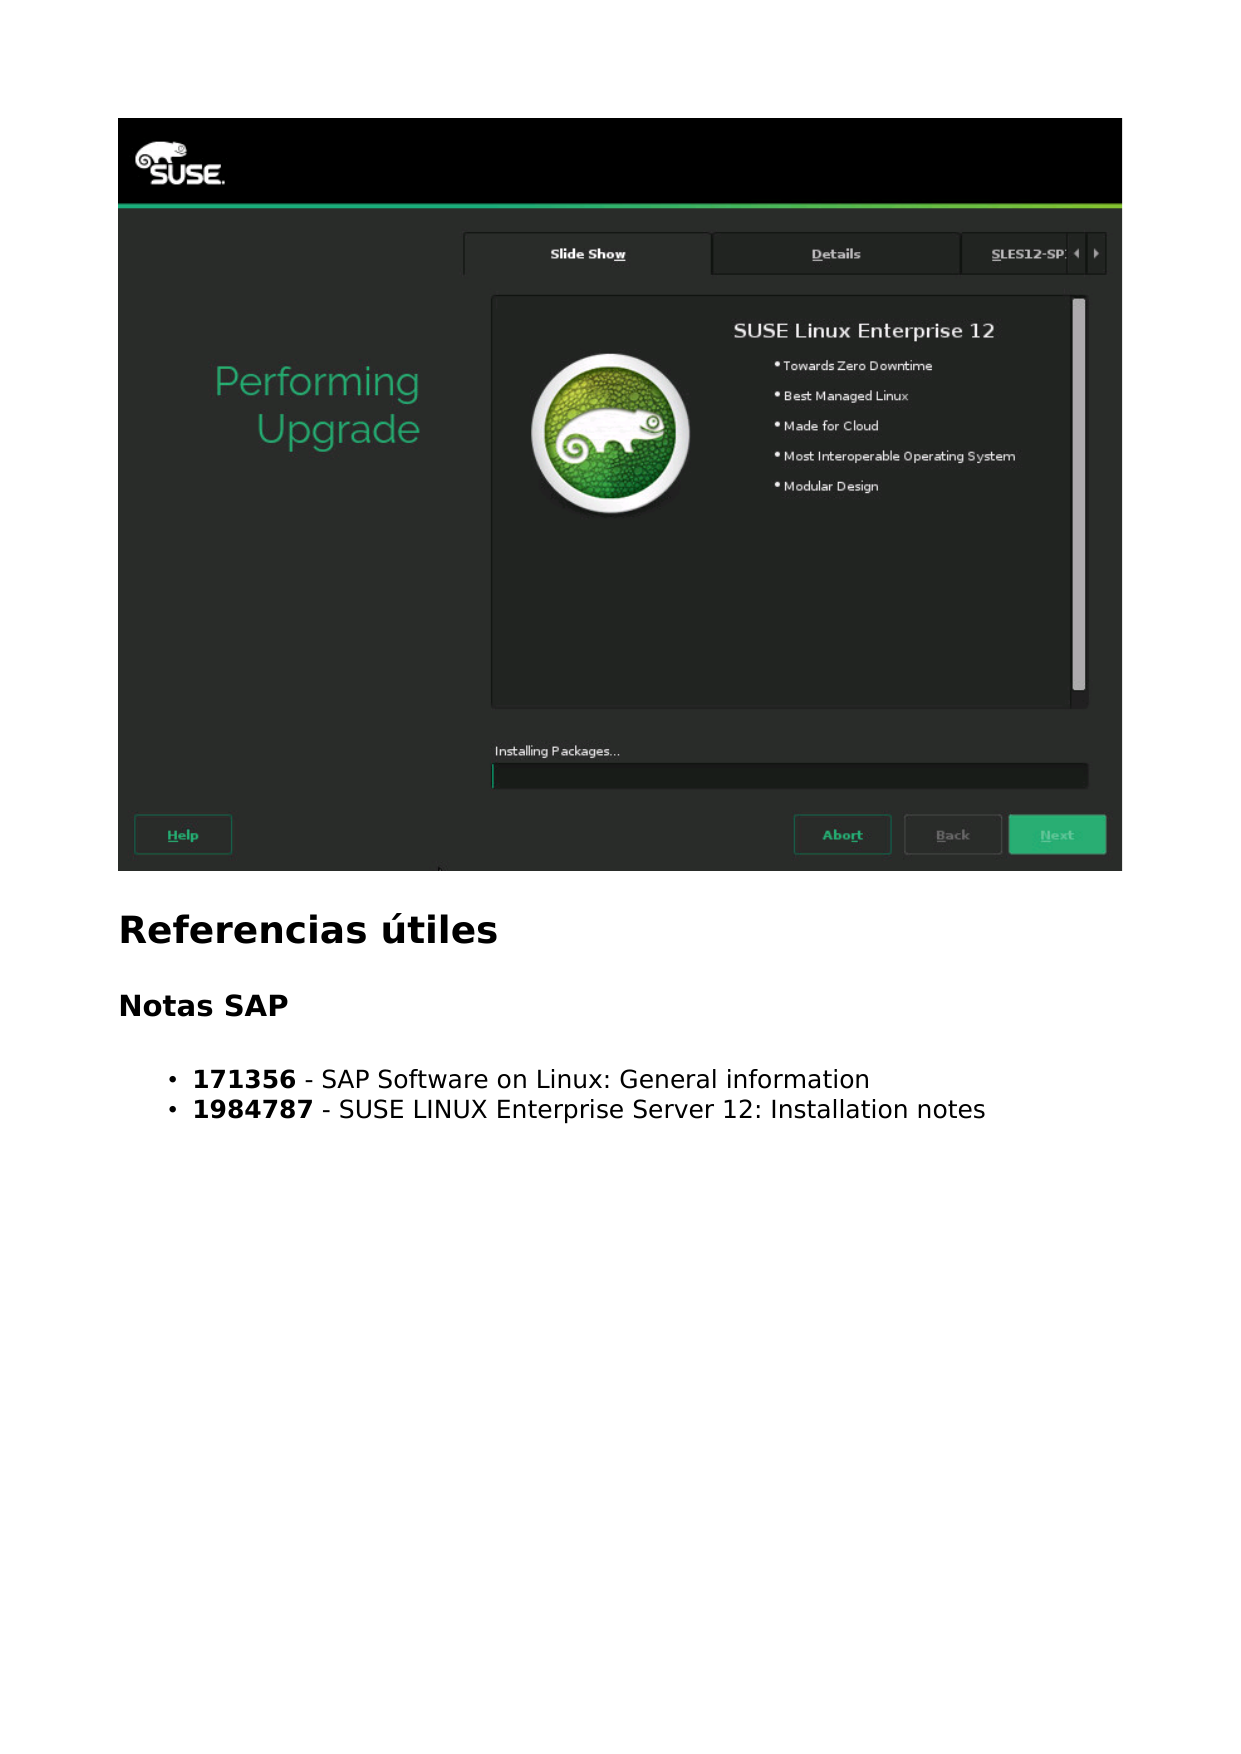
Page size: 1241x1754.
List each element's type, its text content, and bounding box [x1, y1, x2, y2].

subtitle Referencias útiles [118, 908, 1122, 952]
subtitle Notas SAP [118, 990, 1122, 1024]
picture [118, 118, 1123, 871]
list 171356 - SAP Software on Linux: General information [177, 1066, 1122, 1095]
list 1984787 - SUSE LINUX Enterprise Server 12: Installation notes [177, 1095, 1122, 1124]
